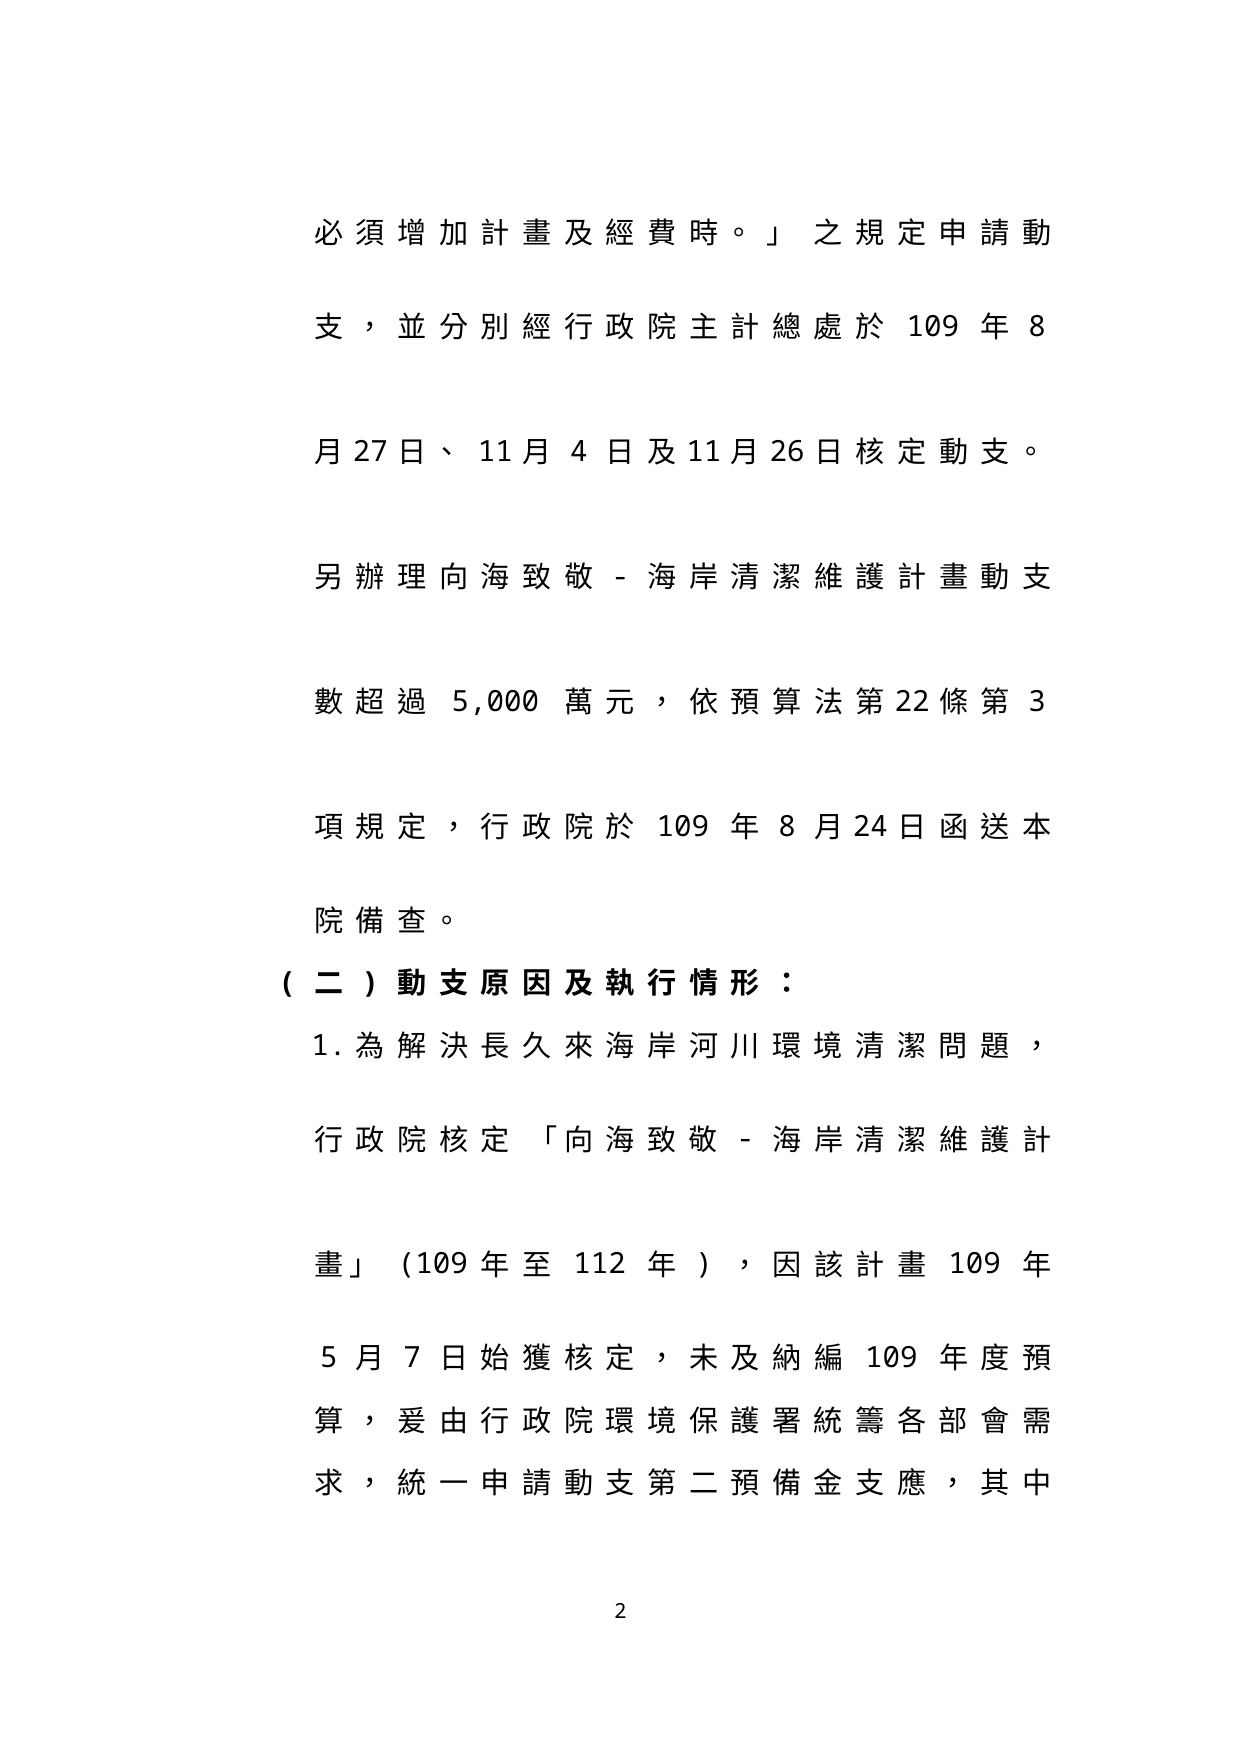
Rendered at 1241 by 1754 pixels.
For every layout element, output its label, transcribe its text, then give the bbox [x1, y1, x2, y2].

text 必須增加計畫及經費時。」之規定申請動支，並分別經行政院主計總處於109年8月27日、11月4日及11月26日核定動支。另辦理向海致敬-海岸清潔維護計畫動支數超過5,000萬元，依預算法第22條第3項規定，行政院於109年8月24日函送本院備查。 [242, 189, 1058, 939]
text 1.為解決長久來海岸河川環境清潔問題，行政院核定「向海致敬-海岸清潔維護計畫」(109年至112年)，因該計畫109年5月7日始獲核定，未及納編109年度預算，爰由行政院環境保護署統籌各部會需求，統一申請動支第二預備金支應，其中屬國產署所需經費為1億1,352萬5千元，列帳科目為國有財產業務項下業務費-一般事務費，已於109年度執行完畢。 [271, 1002, 1058, 1502]
text (二)動支原因及執行情形： [242, 939, 1058, 1002]
